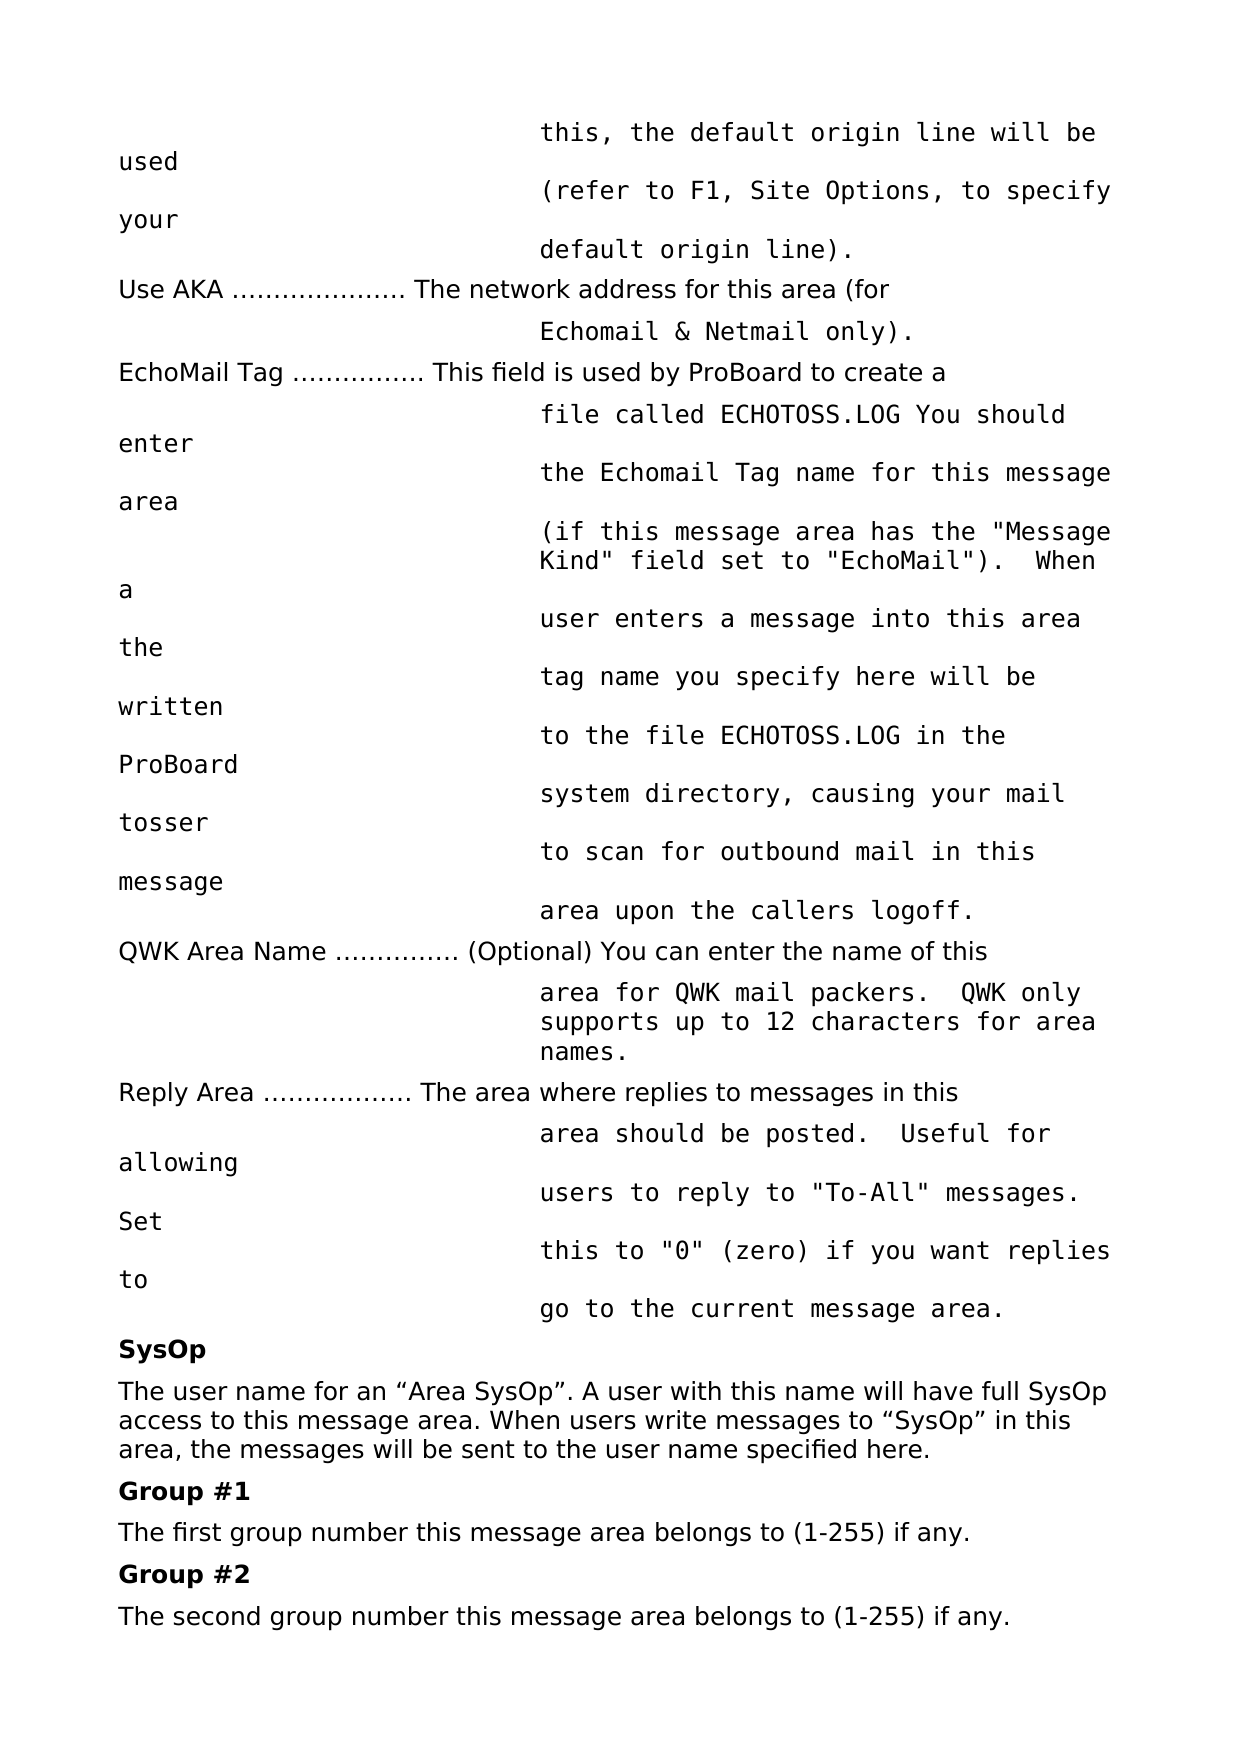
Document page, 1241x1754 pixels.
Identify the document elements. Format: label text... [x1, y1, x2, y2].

text The first group number this message area belongs to (1-255) if any. [118, 1519, 1122, 1548]
text area should be posted. Useful for allowing users to reply to "To-All" messages. Set this to "0" (zero) if you want replies to go to the current message area. [118, 1119, 1122, 1323]
text Echomail & Netmail only). [118, 317, 1122, 347]
text Reply Area ……………… The area where replies to messages in this [118, 1078, 1122, 1107]
text file called ECHOTOSS.LOG You should enter the Echomail Tag name for this message area (if this message area has the "Message Kind" field set to "EchoMail"). When a user enters a message into this area the tag name you specify here will be written to the file ECHOTOSS.LOG in the ProBoard system directory, causing your mail tosser to scan for outbound mail in this message area upon the callers logoff. [118, 400, 1122, 925]
text The user name for an “Area SysOp”. A user with this name will have full SysOp access to this message area. When users write messages to “SysOp” in this area, the messages will be sent to the user name specified here. [118, 1377, 1122, 1464]
text this, the default origin line will be used (refer to F1, Site Options, to specify your default origin line). [118, 118, 1122, 264]
text QWK Area Name …………… (Optional) You can enter the name of this [118, 937, 1122, 966]
text Group #2 [118, 1560, 1122, 1589]
text The second group number this message area belongs to (1-255) if any. [118, 1602, 1122, 1631]
text Use AKA ………………… The network address for this area (for [118, 276, 1122, 305]
text SysOp [118, 1335, 1122, 1364]
text Group #1 [118, 1477, 1122, 1506]
text area for QWK mail packers. QWK only supports up to 12 characters for area names. [118, 978, 1122, 1066]
text EchoMail Tag ……………. This field is used by ProBoard to create a [118, 358, 1122, 387]
